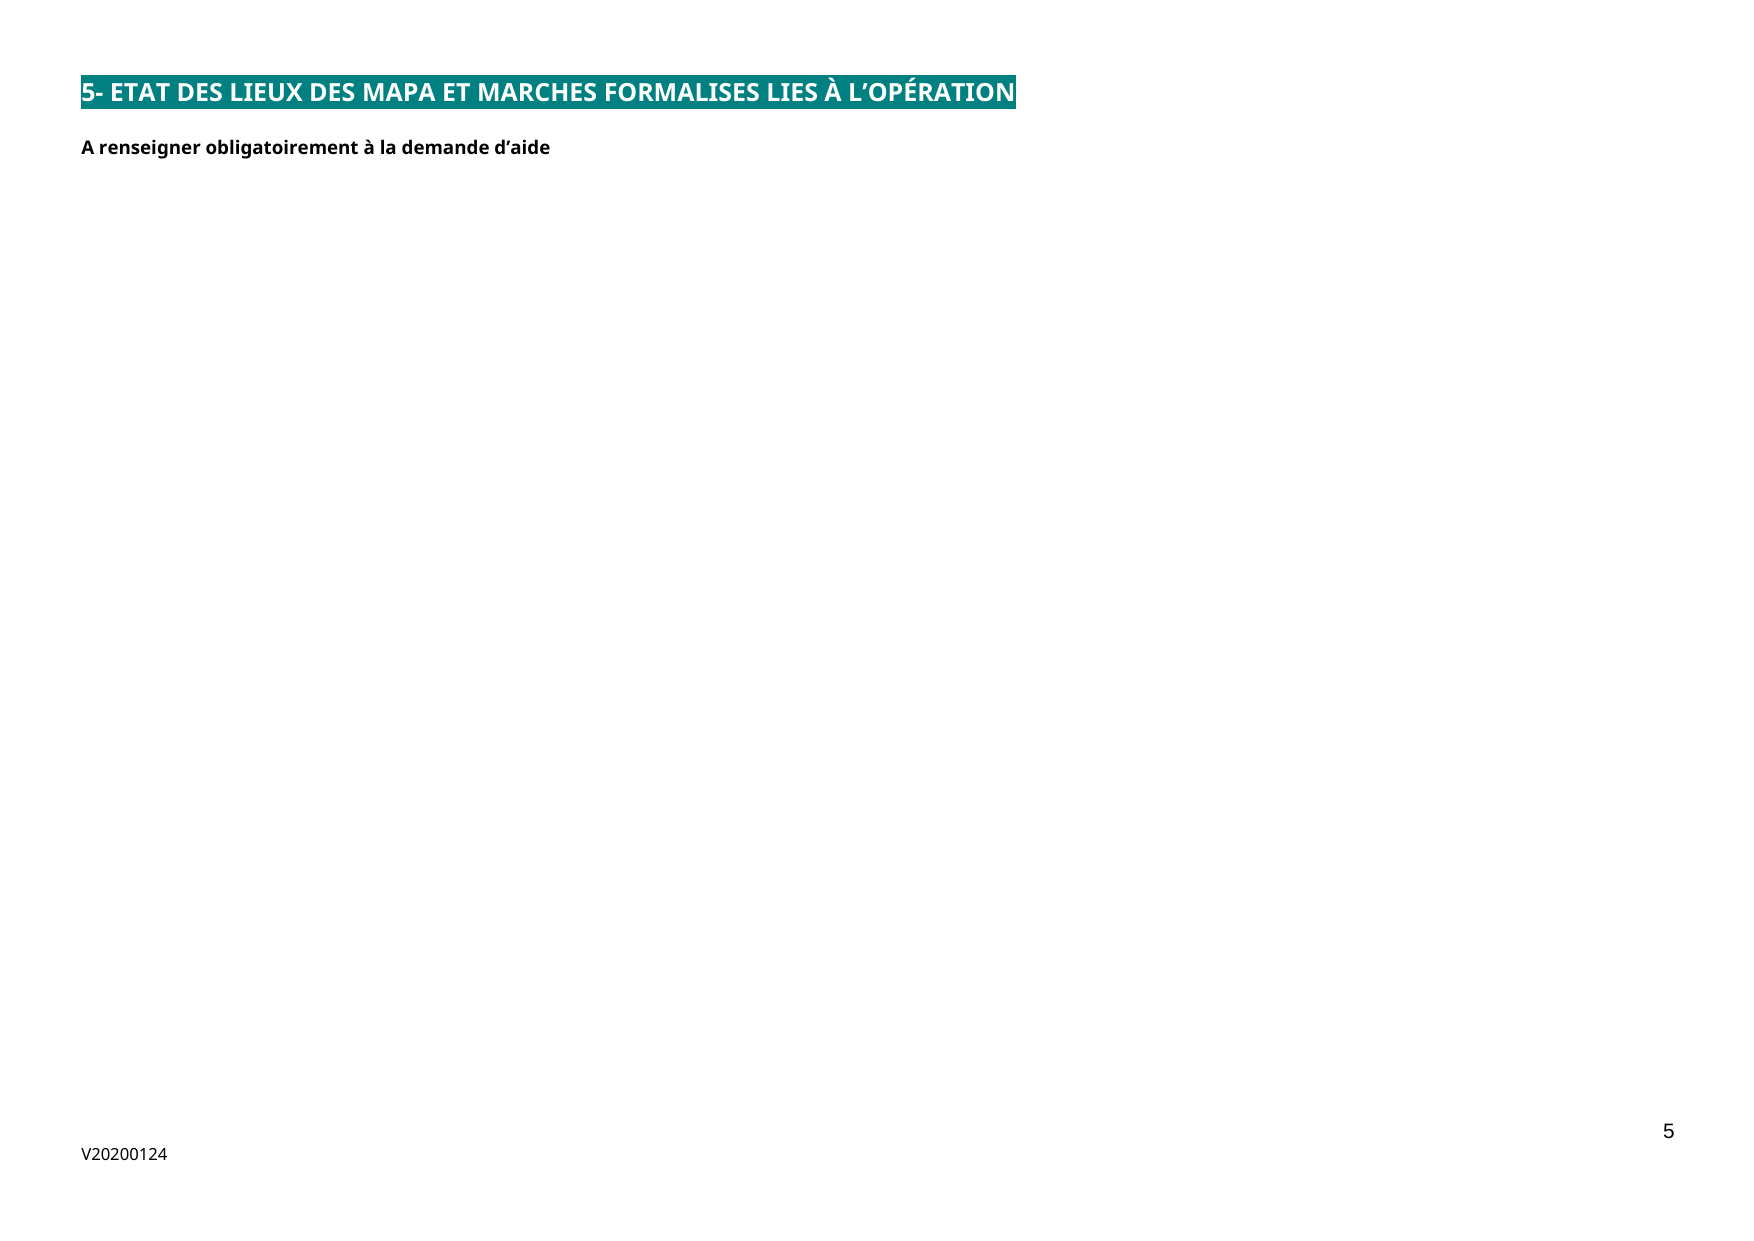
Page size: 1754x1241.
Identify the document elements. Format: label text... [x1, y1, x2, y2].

text A renseigner obligatoirement à la demande d’aide [81, 134, 1665, 160]
subtitle 5- Etat des lieux des MAPA et marches formalises lies à L’opération [81, 75, 1665, 109]
